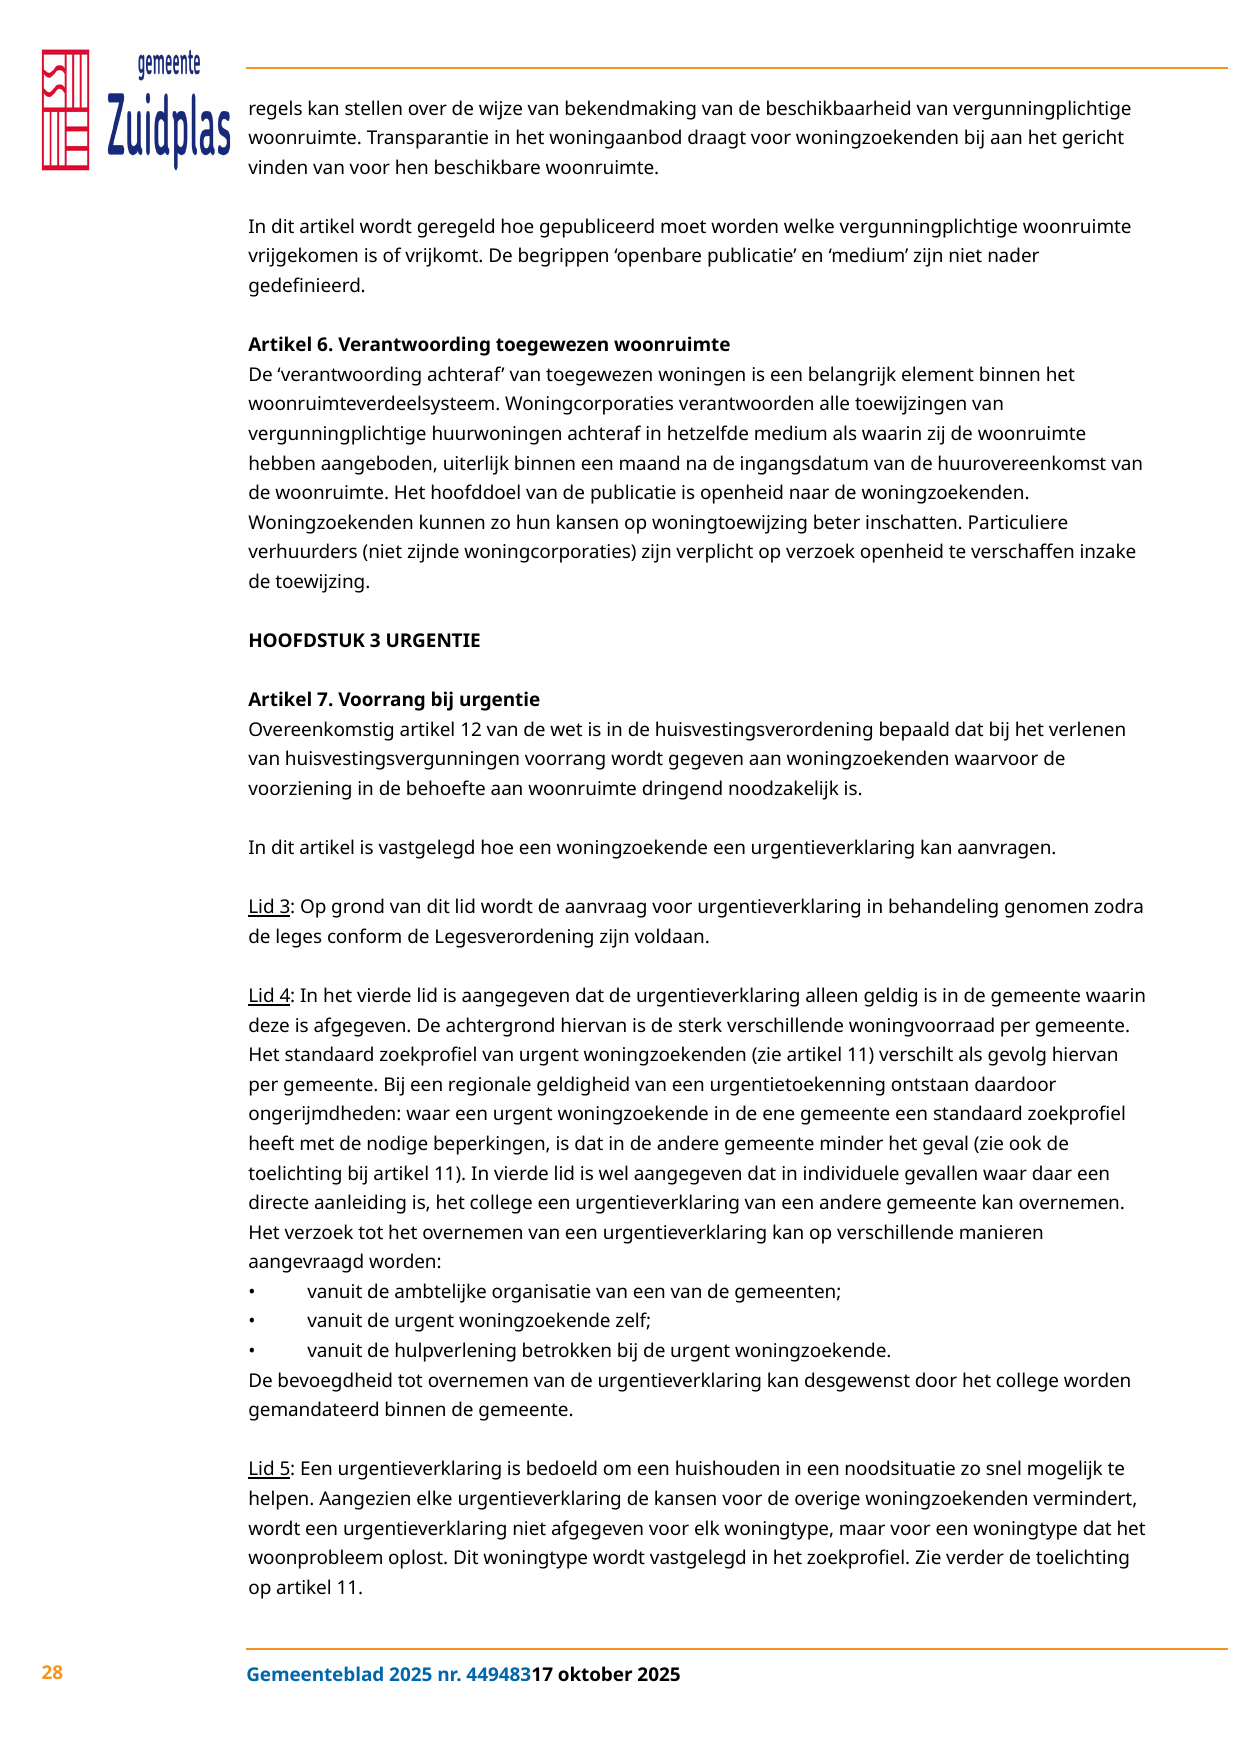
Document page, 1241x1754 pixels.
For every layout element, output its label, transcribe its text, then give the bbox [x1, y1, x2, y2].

text Lid 4: In het vierde lid is aangegeven dat de urgentieverklaring alleen geldig is in de gemeente waarin deze is afgegeven. De achtergrond hiervan is de sterk verschillende woningvoorraad per gemeente. Het standaard zoekprofiel van urgent woningzoekenden (zie artikel 11) verschilt als gevolg hiervan per gemeente. Bij een regionale geldigheid van een urgentietoekenning ontstaan daardoor ongerijmdheden: waar een urgent woningzoekende in de ene gemeente een standaard zoekprofiel heeft met de nodige beperkingen, is dat in de andere gemeente minder het geval (zie ook de toelichting bij artikel 11). In vierde lid is wel aangegeven dat in individuele gevallen waar daar een directe aanleiding is, het college een urgentieverklaring van een andere gemeente kan overnemen. Het verzoek tot het overnemen van een urgentieverklaring kan op verschillende manieren aangevraagd worden: [248, 982, 1152, 1274]
list vanuit de urgent woningzoekende zelf; [248, 1308, 1152, 1333]
text Lid 5: Een urgentieverklaring is bedoeld om een huishouden in een noodsituatie zo snel mogelijk te helpen. Aangezien elke urgentieverklaring de kansen voor de overige woningzoekenden vermindert, wordt een urgentieverklaring niet afgegeven voor elk woningtype, maar voor een woningtype dat het woonprobleem oplost. Dit woningtype wordt vastgelegd in het zoekprofiel. Zie verder de toelichting op artikel 11. [248, 1456, 1152, 1600]
list vanuit de hulpverlening betrokken bij de urgent woningzoekende. [248, 1337, 1152, 1363]
list vanuit de ambtelijke organisatie van een van de gemeenten; [248, 1278, 1152, 1304]
text De bevoegdheid tot overnemen van de urgentieverklaring kan desgewenst door het college worden gemandateerd binnen de gemeente. [248, 1367, 1152, 1422]
text Lid 3: Op grond van dit lid wordt de aanvraag voor urgentieverklaring in behandeling genomen zodra de leges conform de Legesverordening zijn voldaan. [248, 893, 1152, 949]
text Artikel 6. Verantwoording toegewezen woonruimte [248, 331, 1152, 357]
text Artikel 7. Voorrang bij urgentie [248, 686, 1152, 712]
text HOOFDSTUK 3 URGENTIE [248, 627, 1152, 653]
text regels kan stellen over de wijze van bekendmaking van de beschikbaarheid van vergunningplichtige woonruimte. Transparantie in het woningaanbod draagt voor woningzoekenden bij aan het gericht vinden van voor hen beschikbare woonruimte. [248, 95, 1152, 180]
text In dit artikel is vastgelegd hoe een woningzoekende een urgentieverklaring kan aanvragen. [248, 834, 1152, 860]
text De ‘verantwoording achteraf’ van toegewezen woningen is een belangrijk element binnen het woonruimteverdeelsysteem. Woningcorporaties verantwoorden alle toewijzingen van vergunningplichtige huurwoningen achteraf in hetzelfde medium als waarin zij de woonruimte hebben aangeboden, uiterlijk binnen een maand na de ingangsdatum van de huurovereenkomst van de woonruimte. Het hoofddoel van de publicatie is openheid naar de woningzoekenden. Woningzoekenden kunnen zo hun kansen op woningtoewijzing beter inschatten. Particuliere verhuurders (niet zijnde woningcorporaties) zijn verplicht op verzoek openheid te verschaffen inzake de toewijzing. [248, 361, 1152, 594]
text Overeenkomstig artikel 12 van de wet is in de huisvestingsverordening bepaald dat bij het verlenen van huisvestingsvergunningen voorrang wordt gegeven aan woningzoekenden waarvoor de voorziening in de behoefte aan woonruimte dringend noodzakelijk is. [248, 716, 1152, 801]
text In dit artikel wordt geregeld hoe gepubliceerd moet worden welke vergunningplichtige woonruimte vrijgekomen is of vrijkomt. De begrippen ‘openbare publicatie’ en ‘medium’ zijn niet nader gedefinieerd. [248, 213, 1152, 298]
picture [41, 47, 231, 172]
